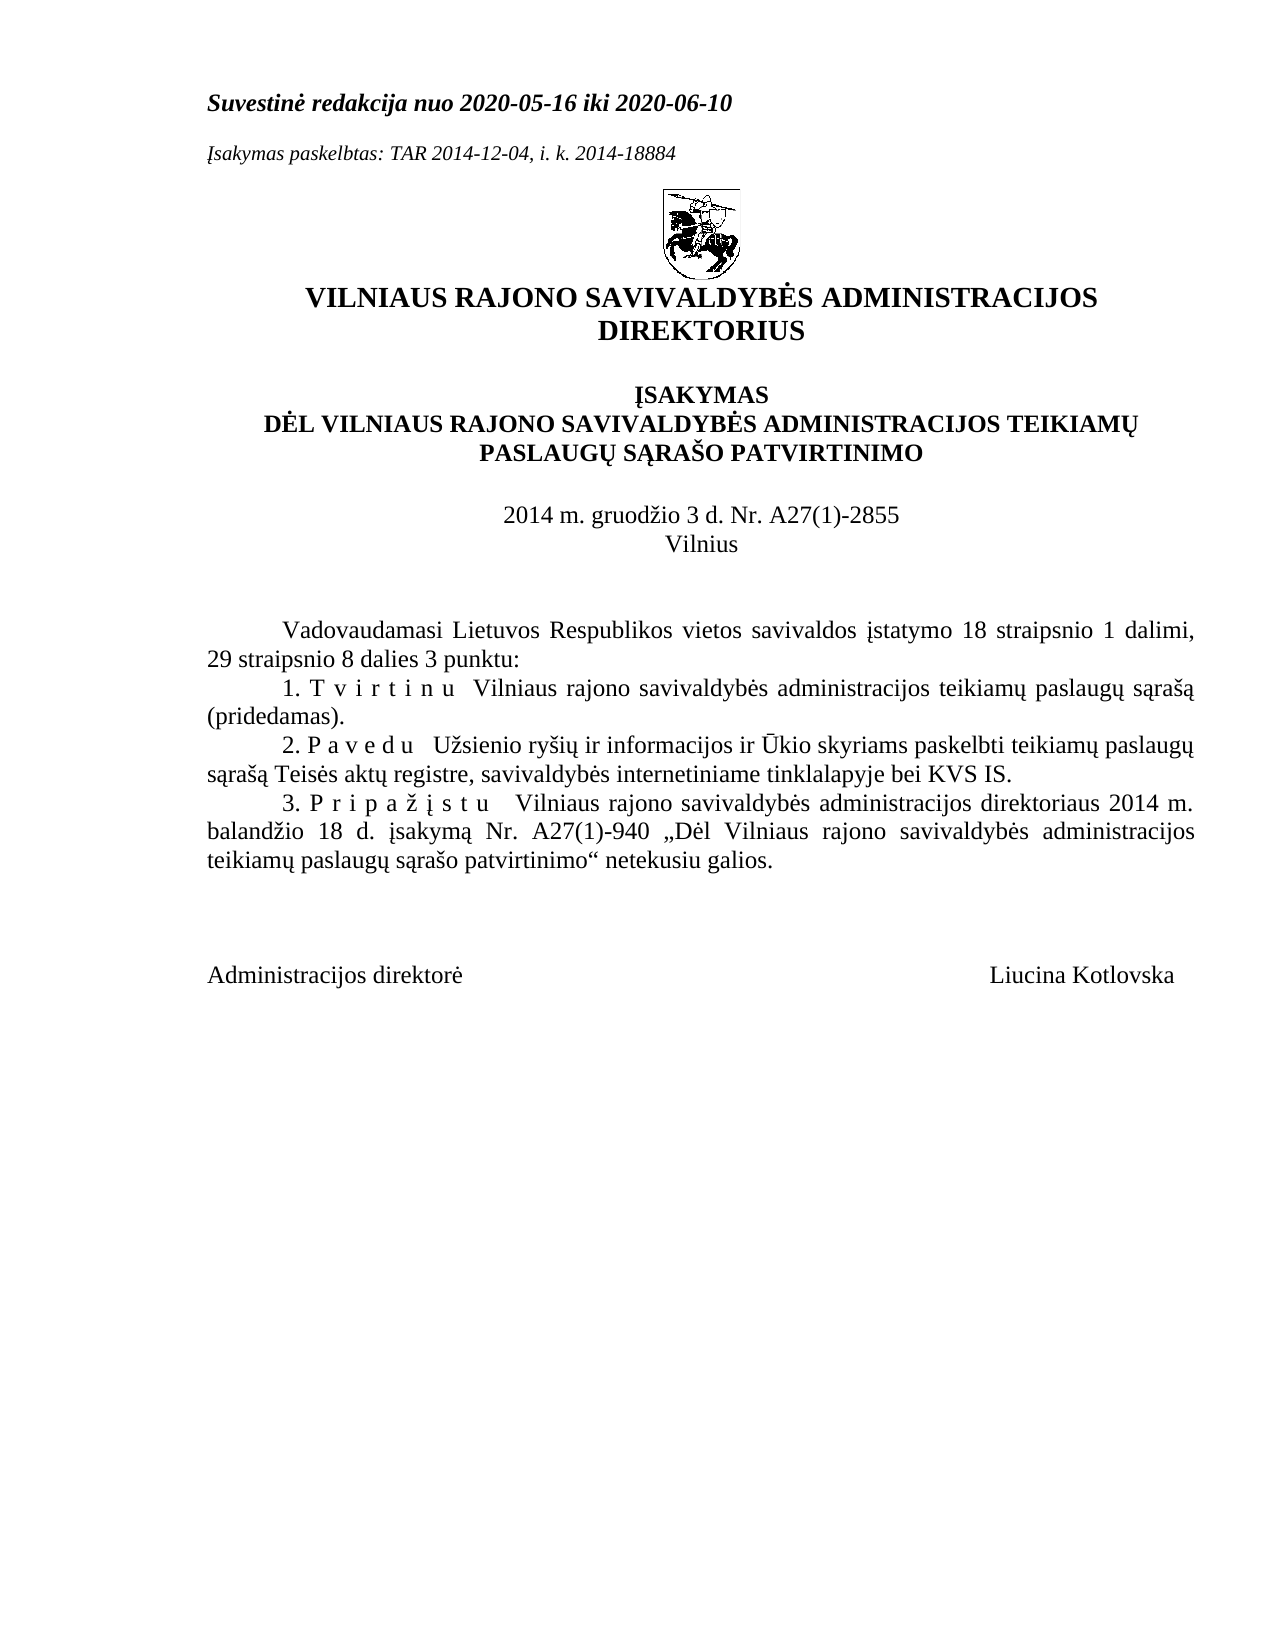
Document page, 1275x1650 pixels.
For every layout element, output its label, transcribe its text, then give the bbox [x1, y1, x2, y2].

text DIREKTORIUS [207, 313, 1196, 347]
text Vilnius [207, 529, 1196, 558]
text 2014 m. gruodžio 3 d. Nr. A27(1)-2855 [207, 500, 1196, 529]
text DĖL VILNIAUS RAJONO SAVIVALDYBĖS ADMINISTRACIJOS TEIKIAMŲ PASLAUGŲ SĄRAŠO PATVIRTINIMO [207, 409, 1196, 467]
text Vadovaudamasi Lietuvos Respublikos vietos savivaldos įstatymo 18 straipsnio 1 dalimi, 29 straipsnio 8 dalies 3 punktu: [207, 615, 1196, 673]
text Įsakymas paskelbtas: TAR 2014-12-04, i. k. 2014-18884 [207, 141, 1196, 165]
text 2. P a v e d u Užsienio ryšių ir informacijos ir Ūkio skyriams paskelbti teikiamų paslaugų sąrašą Teisės aktų registre, savivaldybės internetiniame tinklalapyje bei KVS IS. [207, 730, 1196, 788]
text ĮSAKYMAS [207, 380, 1196, 409]
text Administracijos direktorė Liucina Kotlovska [207, 960, 1196, 989]
text 1. T v i r t i n u Vilniaus rajono savivaldybės administracijos teikiamų paslaugų sąrašą (pridedamas). [207, 673, 1196, 730]
text Suvestinė redakcija nuo 2020-05-16 iki 2020-06-10 [207, 88, 1196, 117]
text VILNIAUS RAJONO SAVIVALDYBĖS ADMINISTRACIJOS [207, 280, 1196, 313]
text 3. P r i p a ž į s t u Vilniaus rajono savivaldybės administracijos direktoriaus 2014 m. balandžio 18 d. įsakymą Nr. A27(1)-940 „Dėl Vilniaus rajono savivaldybės administracijos teikiamų paslaugų sąrašo patvirtinimo“ netekusiu galios. [207, 788, 1196, 874]
